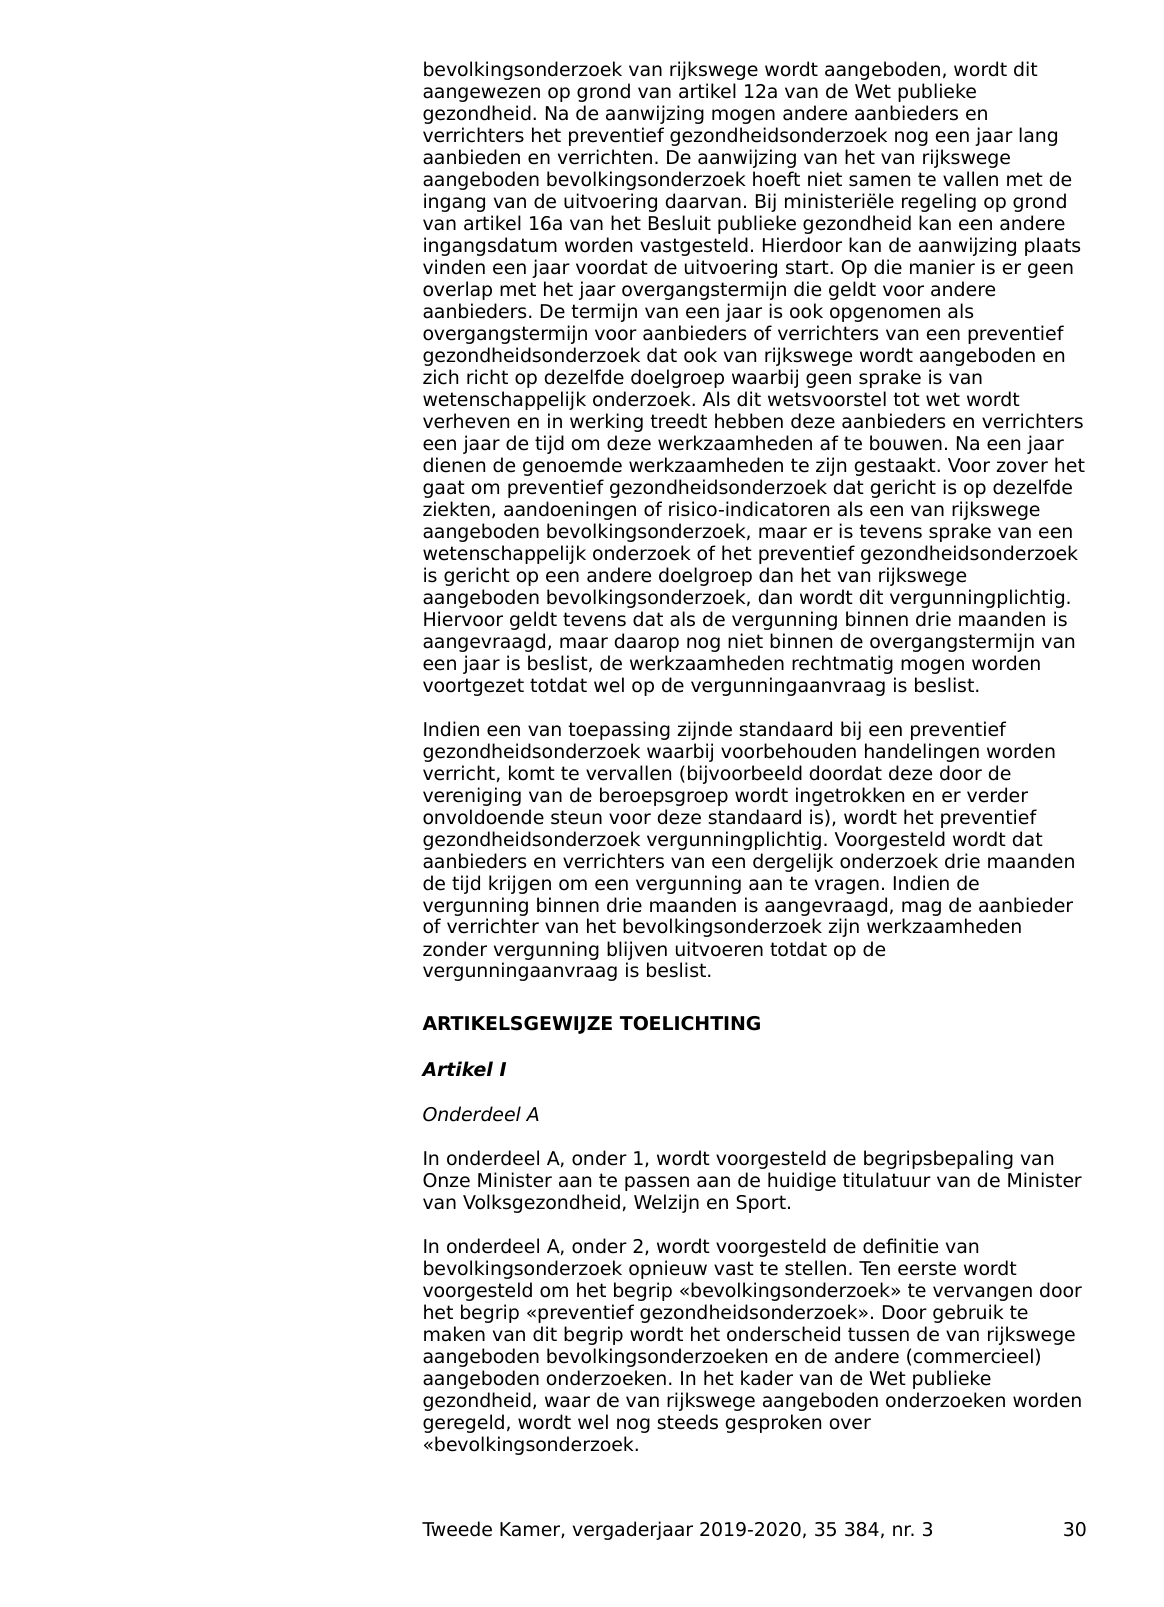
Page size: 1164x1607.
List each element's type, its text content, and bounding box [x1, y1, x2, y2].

text In onderdeel A, onder 2, wordt voorgesteld de definitie van bevolkingsonderzoek opnieuw vast te stellen. Ten eerste wordt voorgesteld om het begrip «bevolkingsonderzoek» te vervangen door het begrip «preventief gezondheidsonderzoek». Door gebruik te maken van dit begrip wordt het onderscheid tussen de van rijkswege aangeboden bevolkingsonderzoeken en de andere (commercieel) aangeboden onderzoeken. In het kader van de Wet publieke gezondheid, waar de van rijkswege aangeboden onderzoeken worden geregeld, wordt wel nog steeds gesproken over «bevolkingsonderzoek. [422, 1236, 1087, 1456]
subtitle Onderdeel A [422, 1103, 1087, 1126]
text Indien een van toepassing zijnde standaard bij een preventief gezondheidsonderzoek waarbij voorbehouden handelingen worden verricht, komt te vervallen (bijvoorbeeld doordat deze door de vereniging van de beroepsgroep wordt ingetrokken en er verder onvoldoende steun voor deze standaard is), wordt het preventief gezondheidsonderzoek vergunningplichtig. Voorgesteld wordt dat aanbieders en verrichters van een dergelijk onderzoek drie maanden de tijd krijgen om een vergunning aan te vragen. Indien de vergunning binnen drie maanden is aangevraagd, mag de aanbieder of verrichter van het bevolkingsonderzoek zijn werkzaamheden zonder vergunning blijven uitvoeren totdat op de vergunningaanvraag is beslist. [422, 719, 1087, 982]
subtitle Artikel I [422, 1059, 1087, 1081]
text In onderdeel A, onder 1, wordt voorgesteld de begripsbepaling van Onze Minister aan te passen aan de huidige titulatuur van de Minister van Volksgezondheid, Welzijn en Sport. [422, 1148, 1087, 1214]
text bevolkingsonderzoek van rijkswege wordt aangeboden, wordt dit aangewezen op grond van artikel 12a van de Wet publieke gezondheid. Na de aanwijzing mogen andere aanbieders en verrichters het preventief gezondheidsonderzoek nog een jaar lang aanbieden en verrichten. De aanwijzing van het van rijkswege aangeboden bevolkingsonderzoek hoeft niet samen te vallen met de ingang van de uitvoering daarvan. Bij ministeriële regeling op grond van artikel 16a van het Besluit publieke gezondheid kan een andere ingangsdatum worden vastgesteld. Hierdoor kan de aanwijzing plaats vinden een jaar voordat de uitvoering start. Op die manier is er geen overlap met het jaar overgangstermijn die geldt voor andere aanbieders. De termijn van een jaar is ook opgenomen als overgangstermijn voor aanbieders of verrichters van een preventief gezondheidsonderzoek dat ook van rijkswege wordt aangeboden en zich richt op dezelfde doelgroep waarbij geen sprake is van wetenschappelijk onderzoek. Als dit wetsvoorstel tot wet wordt verheven en in werking treedt hebben deze aanbieders en verrichters een jaar de tijd om deze werkzaamheden af te bouwen. Na een jaar dienen de genoemde werkzaamheden te zijn gestaakt. Voor zover het gaat om preventief gezondheidsonderzoek dat gericht is op dezelfde ziekten, aandoeningen of risico-indicatoren als een van rijkswege aangeboden bevolkingsonderzoek, maar er is tevens sprake van een wetenschappelijk onderzoek of het preventief gezondheidsonderzoek is gericht op een andere doelgroep dan het van rijkswege aangeboden bevolkingsonderzoek, dan wordt dit vergunningplichtig. Hiervoor geldt tevens dat als de vergunning binnen drie maanden is aangevraagd, maar daarop nog niet binnen de overgangstermijn van een jaar is beslist, de werkzaamheden rechtmatig mogen worden voortgezet totdat wel op de vergunningaanvraag is beslist. [422, 59, 1087, 696]
subtitle ARTIKELSGEWIJZE TOELICHTING [422, 1012, 1087, 1034]
